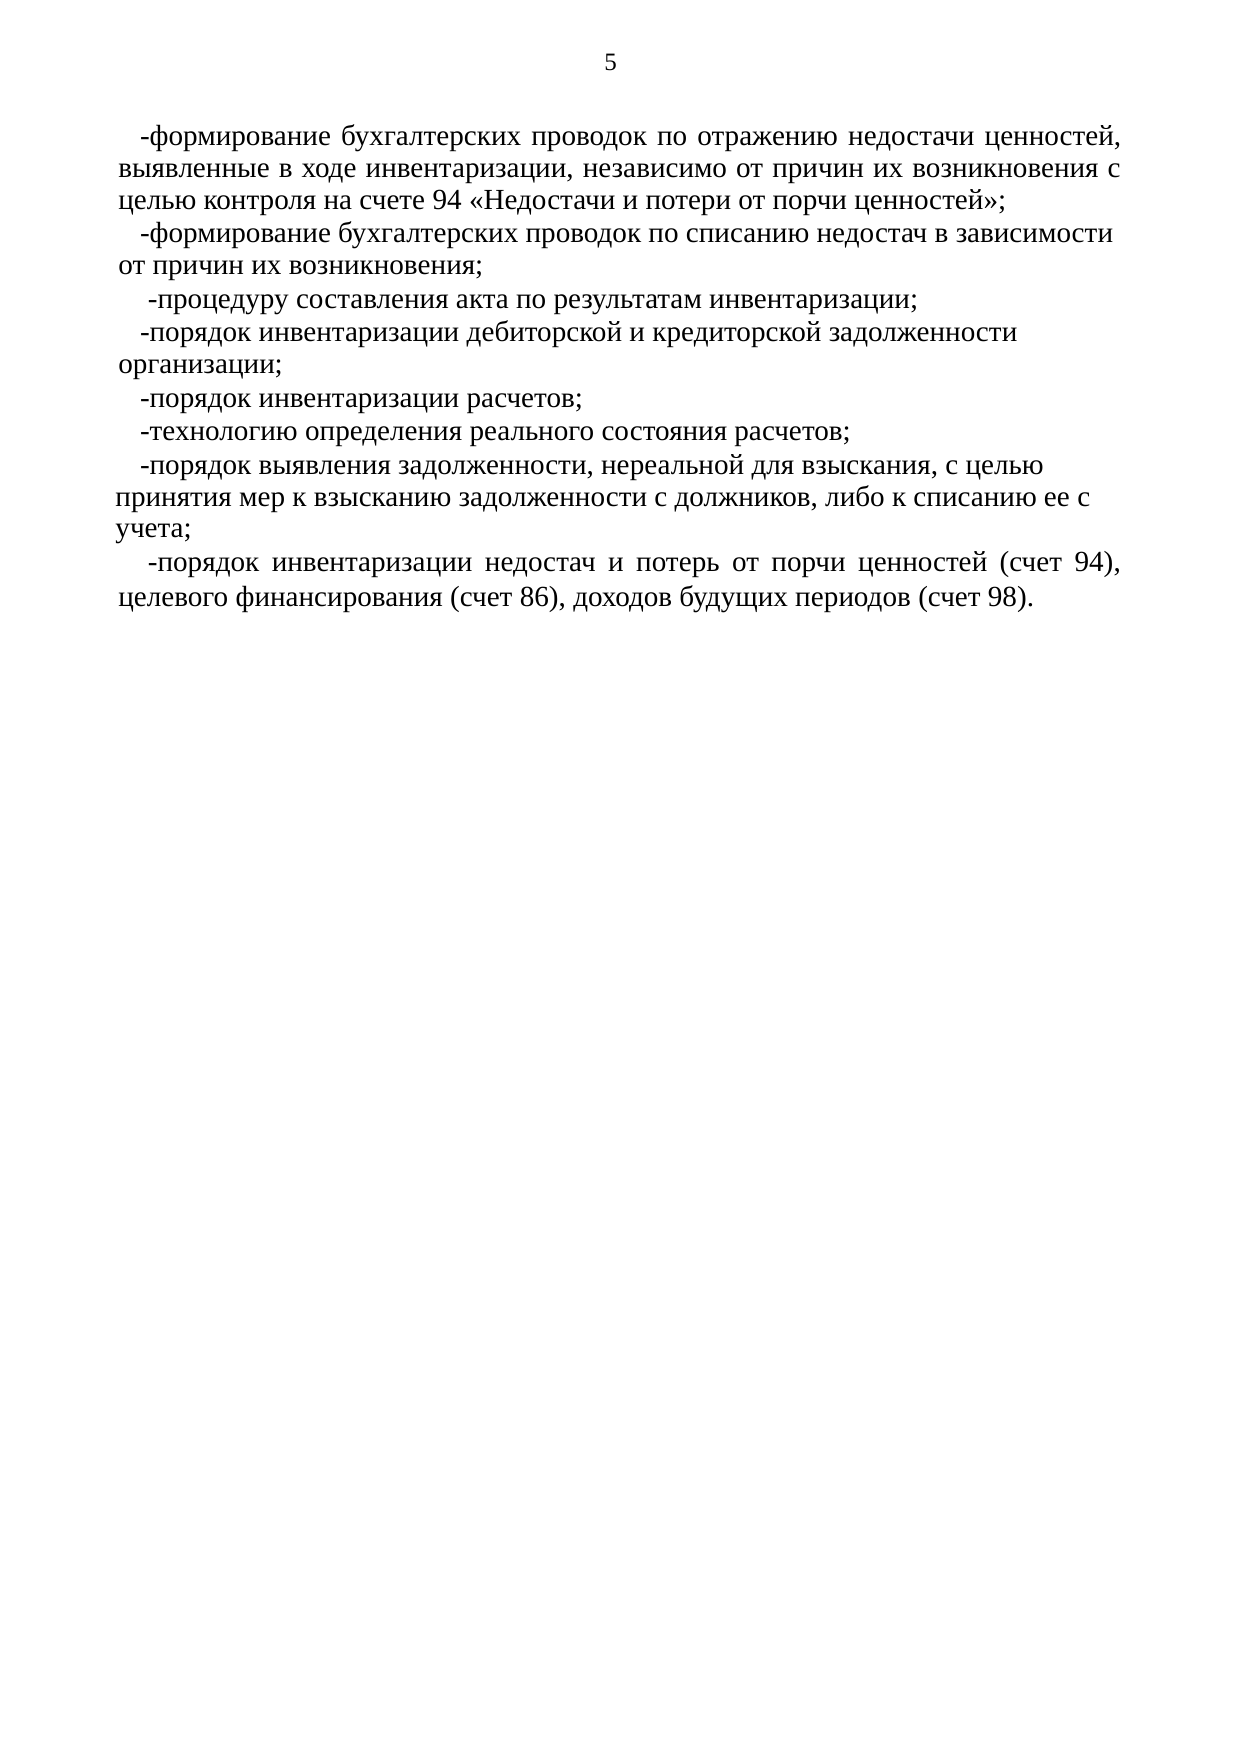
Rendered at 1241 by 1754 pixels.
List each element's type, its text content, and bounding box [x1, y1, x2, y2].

text -порядок выявления задолженности, нереальной для взыскания, с целью принятия мер к взысканию задолженности с должников, либо к списанию ее с учета; [115, 447, 1122, 544]
text -формирование бухгалтерских проводок по списанию недостач в зависимости от причин их возникновения; [118, 215, 1122, 281]
text -технологию определения реального состояния расчетов; [118, 413, 1122, 447]
text -порядок инвентаризации дебиторской и кредиторской задолженности организации; [118, 314, 1122, 380]
text -порядок инвентаризации расчетов; [140, 380, 1122, 413]
text -формирование бухгалтерских проводок по отражению недостачи ценностей, выявленные в ходе инвентаризации, независимо от причин их возникновения с целью контроля на счете 94 «Недостачи и потери от порчи ценностей»; [118, 118, 1122, 215]
text -процедуру составления акта по результатам инвентаризации; [118, 281, 1122, 314]
text -порядок инвентаризации недостач и потерь от порчи ценностей (счет 94), целевого финансирования (счет 86), доходов будущих периодов (счет 98). [118, 544, 1122, 613]
